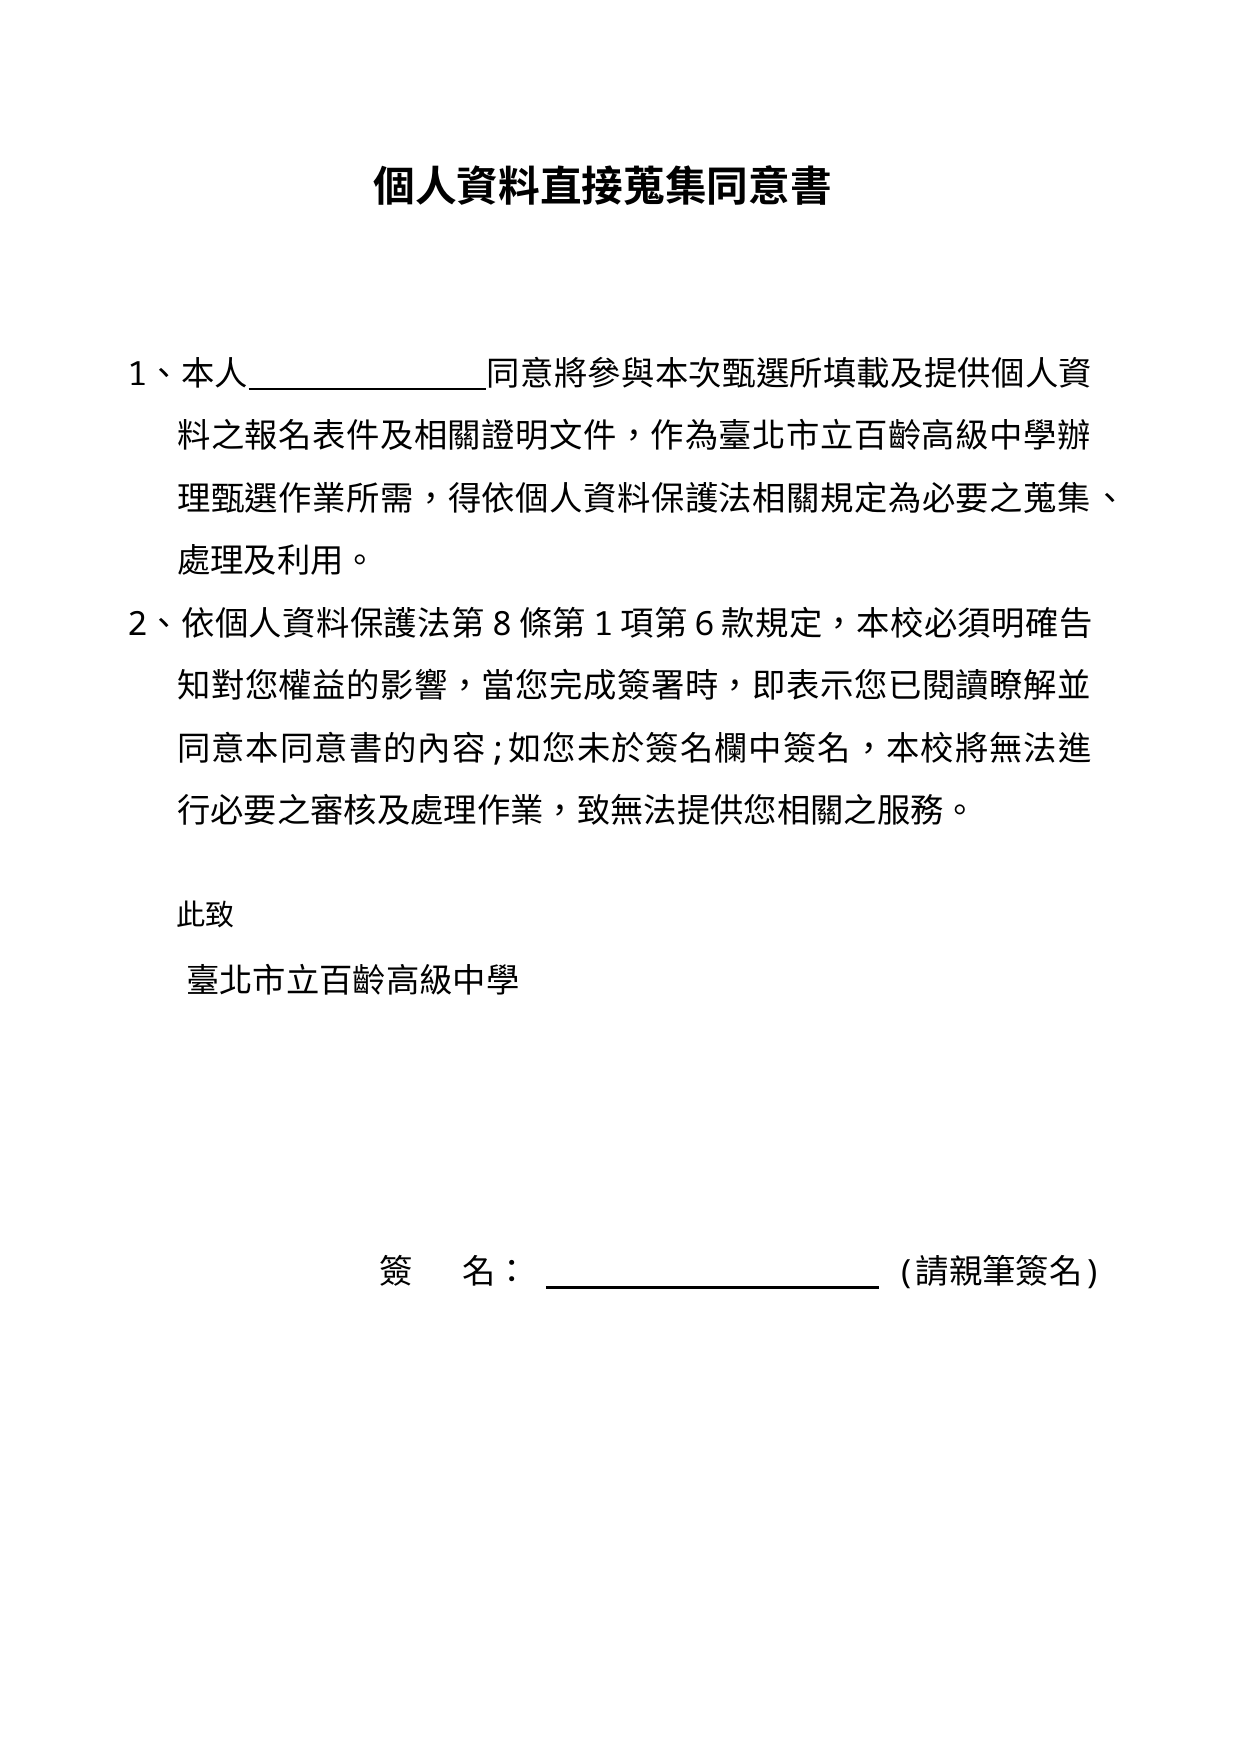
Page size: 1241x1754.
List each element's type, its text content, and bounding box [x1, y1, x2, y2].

text 個人資料直接蒐集同意書 [83, 142, 1122, 204]
text 臺北市立百齡高級中學 [83, 936, 1122, 999]
text 此致 [83, 892, 1122, 934]
text 簽 名： (請親筆簽名) [83, 1228, 1122, 1290]
text 1、本人 同意將參與本次甄選所填載及提供個人資料之報名表件及相關證明文件，作為臺北市立百齡高級中學辦理甄選作業所需，得依個人資料保護法相關規定為必要之蒐集、處理及利用。 [127, 329, 1093, 579]
text 2、依個人資料保護法第8條第1項第6款規定，本校必須明確告知對您權益的影響，當您完成簽署時，即表示您已閱讀瞭解並同意本同意書的內容;如您未於簽名欄中簽名，本校將無法進行必要之審核及處理作業，致無法提供您相關之服務。 [127, 579, 1093, 829]
